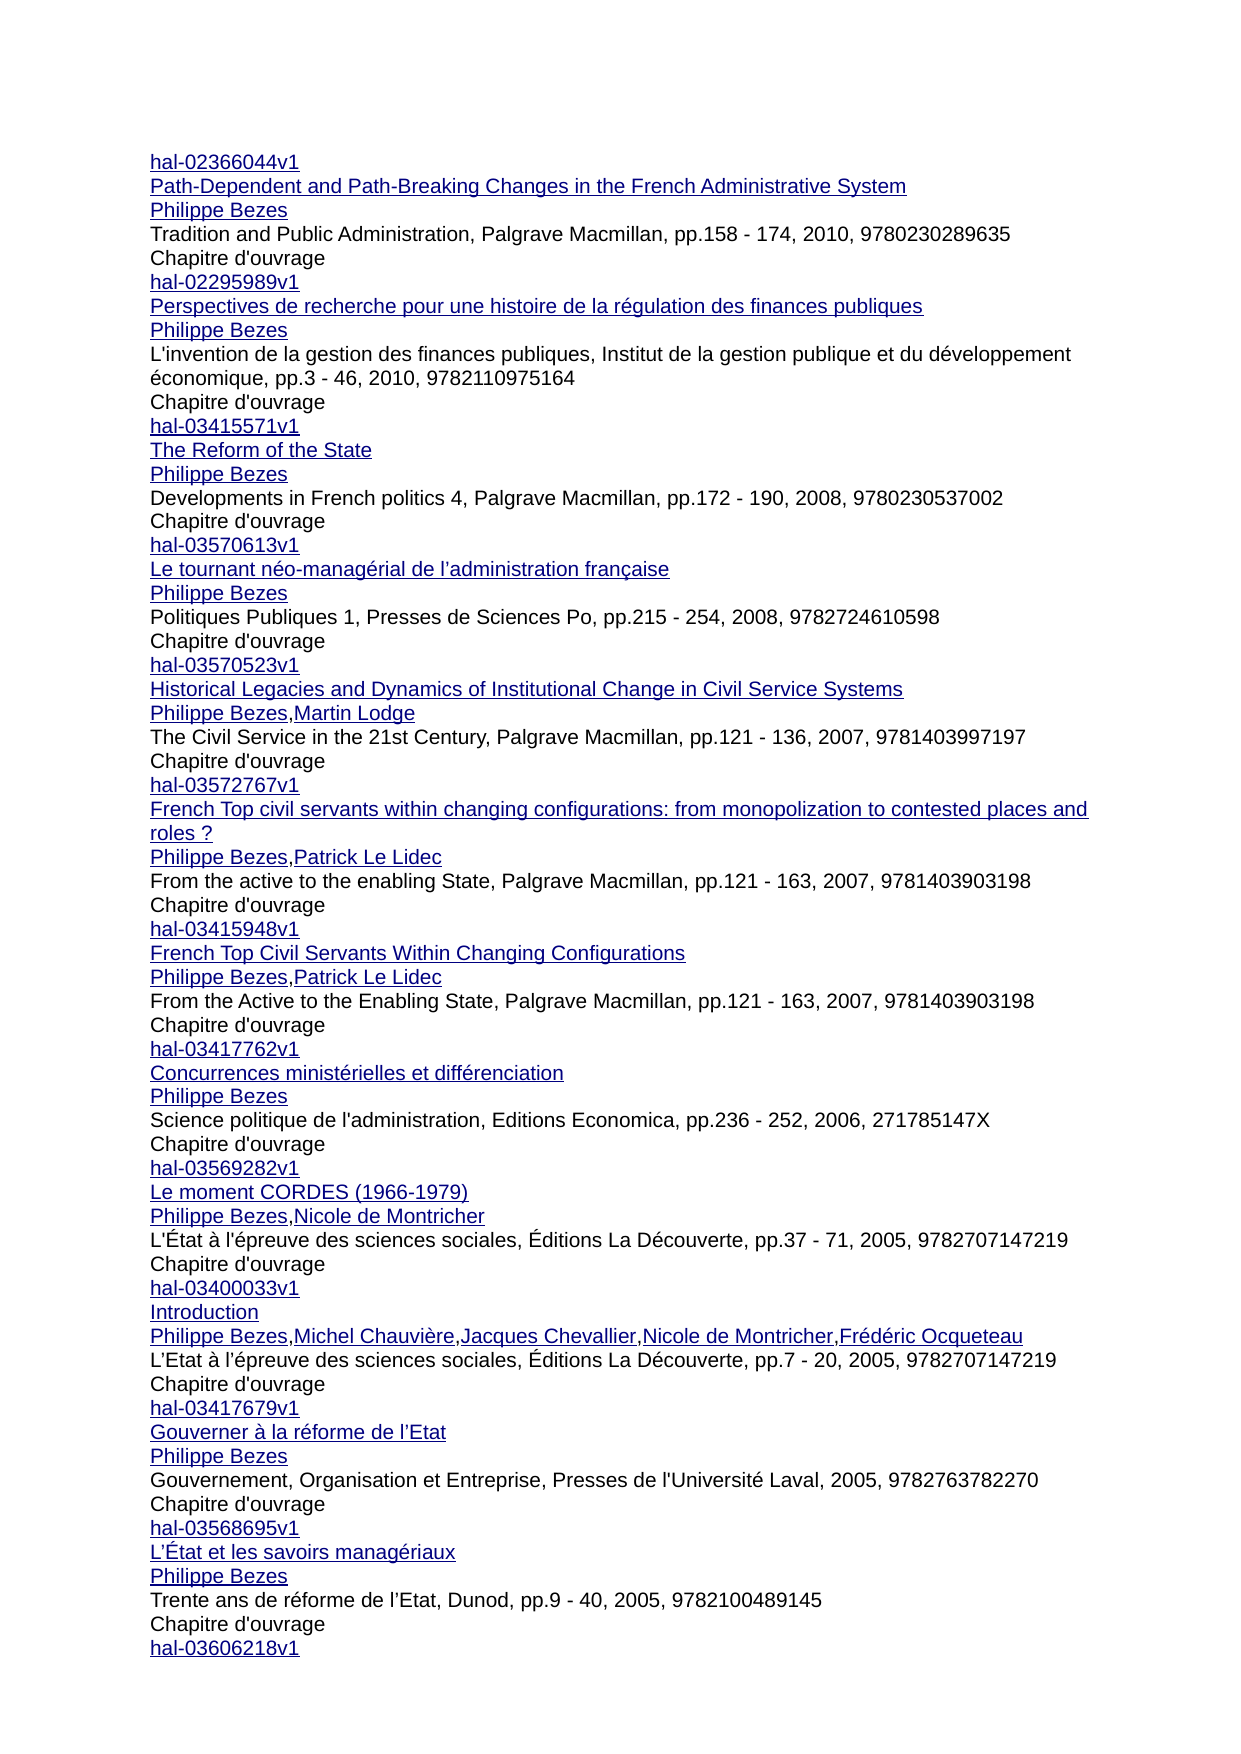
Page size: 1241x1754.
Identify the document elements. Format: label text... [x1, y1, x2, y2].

table_cell Introduction Philippe Bezes,Michel Chauvière,Jacques Chevallier,Nicole de Montricher,Frédéric Ocqueteau L’Etat à l’épreuve des sciences sociales, Éditions La Découverte, pp.7 - 20, 2005, 9782707147219 Chapitre d'ouvrage hal-03417679v1 [150, 1300, 1090, 1420]
table_cell The Reform of the State Philippe Bezes Developments in French politics 4, Palgrave Macmillan, pp.172 - 190, 2008, 9780230537002 Chapitre d'ouvrage hal-03570613v1 [150, 438, 1090, 557]
table_cell Le moment CORDES (1966-1979) Philippe Bezes,Nicole de Montricher L'État à l'épreuve des sciences sociales, Éditions La Découverte, pp.37 - 71, 2005, 9782707147219 Chapitre d'ouvrage hal-03400033v1 [150, 1180, 1090, 1300]
table_cell French Top Civil Servants Within Changing Configurations Philippe Bezes,Patrick Le Lidec From the Active to the Enabling State, Palgrave Macmillan, pp.121 - 163, 2007, 9781403903198 Chapitre d'ouvrage hal-03417762v1 [150, 941, 1090, 1060]
table_cell French Top civil servants within changing configurations: from monopolization to contested places and roles ? Philippe Bezes,Patrick Le Lidec From the active to the enabling State, Palgrave Macmillan, pp.121 - 163, 2007, 9781403903198 Chapitre d'ouvrage hal-03415948v1 [150, 797, 1090, 941]
table_cell Path-Dependent and Path-Breaking Changes in the French Administrative System Philippe Bezes Tradition and Public Administration, Palgrave Macmillan, pp.158 - 174, 2010, 9780230289635 Chapitre d'ouvrage hal-02295989v1 [150, 174, 1090, 294]
table_cell Concurrences ministérielles et différenciation Philippe Bezes Science politique de l'administration, Editions Economica, pp.236 - 252, 2006, 271785147X Chapitre d'ouvrage hal-03569282v1 [150, 1060, 1090, 1180]
table_cell Gouverner à la réforme de l’Etat Philippe Bezes Gouvernement, Organisation et Entreprise, Presses de l'Université Laval, 2005, 9782763782270 Chapitre d'ouvrage hal-03568695v1 [150, 1420, 1090, 1539]
table_cell Historical Legacies and Dynamics of Institutional Change in Civil Service Systems Philippe Bezes,Martin Lodge The Civil Service in the 21st Century, Palgrave Macmillan, pp.121 - 136, 2007, 9781403997197 Chapitre d'ouvrage hal-03572767v1 [150, 677, 1090, 797]
table_cell hal-02366044v1 [150, 150, 1090, 174]
table_cell Le tournant néo-managérial de l’administration française Philippe Bezes Politiques Publiques 1, Presses de Sciences Po, pp.215 - 254, 2008, 9782724610598 Chapitre d'ouvrage hal-03570523v1 [150, 557, 1090, 677]
table_cell L’État et les savoirs managériaux Philippe Bezes Trente ans de réforme de l’Etat, Dunod, pp.9 - 40, 2005, 9782100489145 Chapitre d'ouvrage hal-03606218v1 [150, 1540, 1090, 1659]
table_cell Perspectives de recherche pour une histoire de la régulation des finances publiques Philippe Bezes L'invention de la gestion des finances publiques, Institut de la gestion publique et du développement économique, pp.3 - 46, 2010, 9782110975164 Chapitre d'ouvrage hal-03415571v1 [150, 294, 1090, 437]
